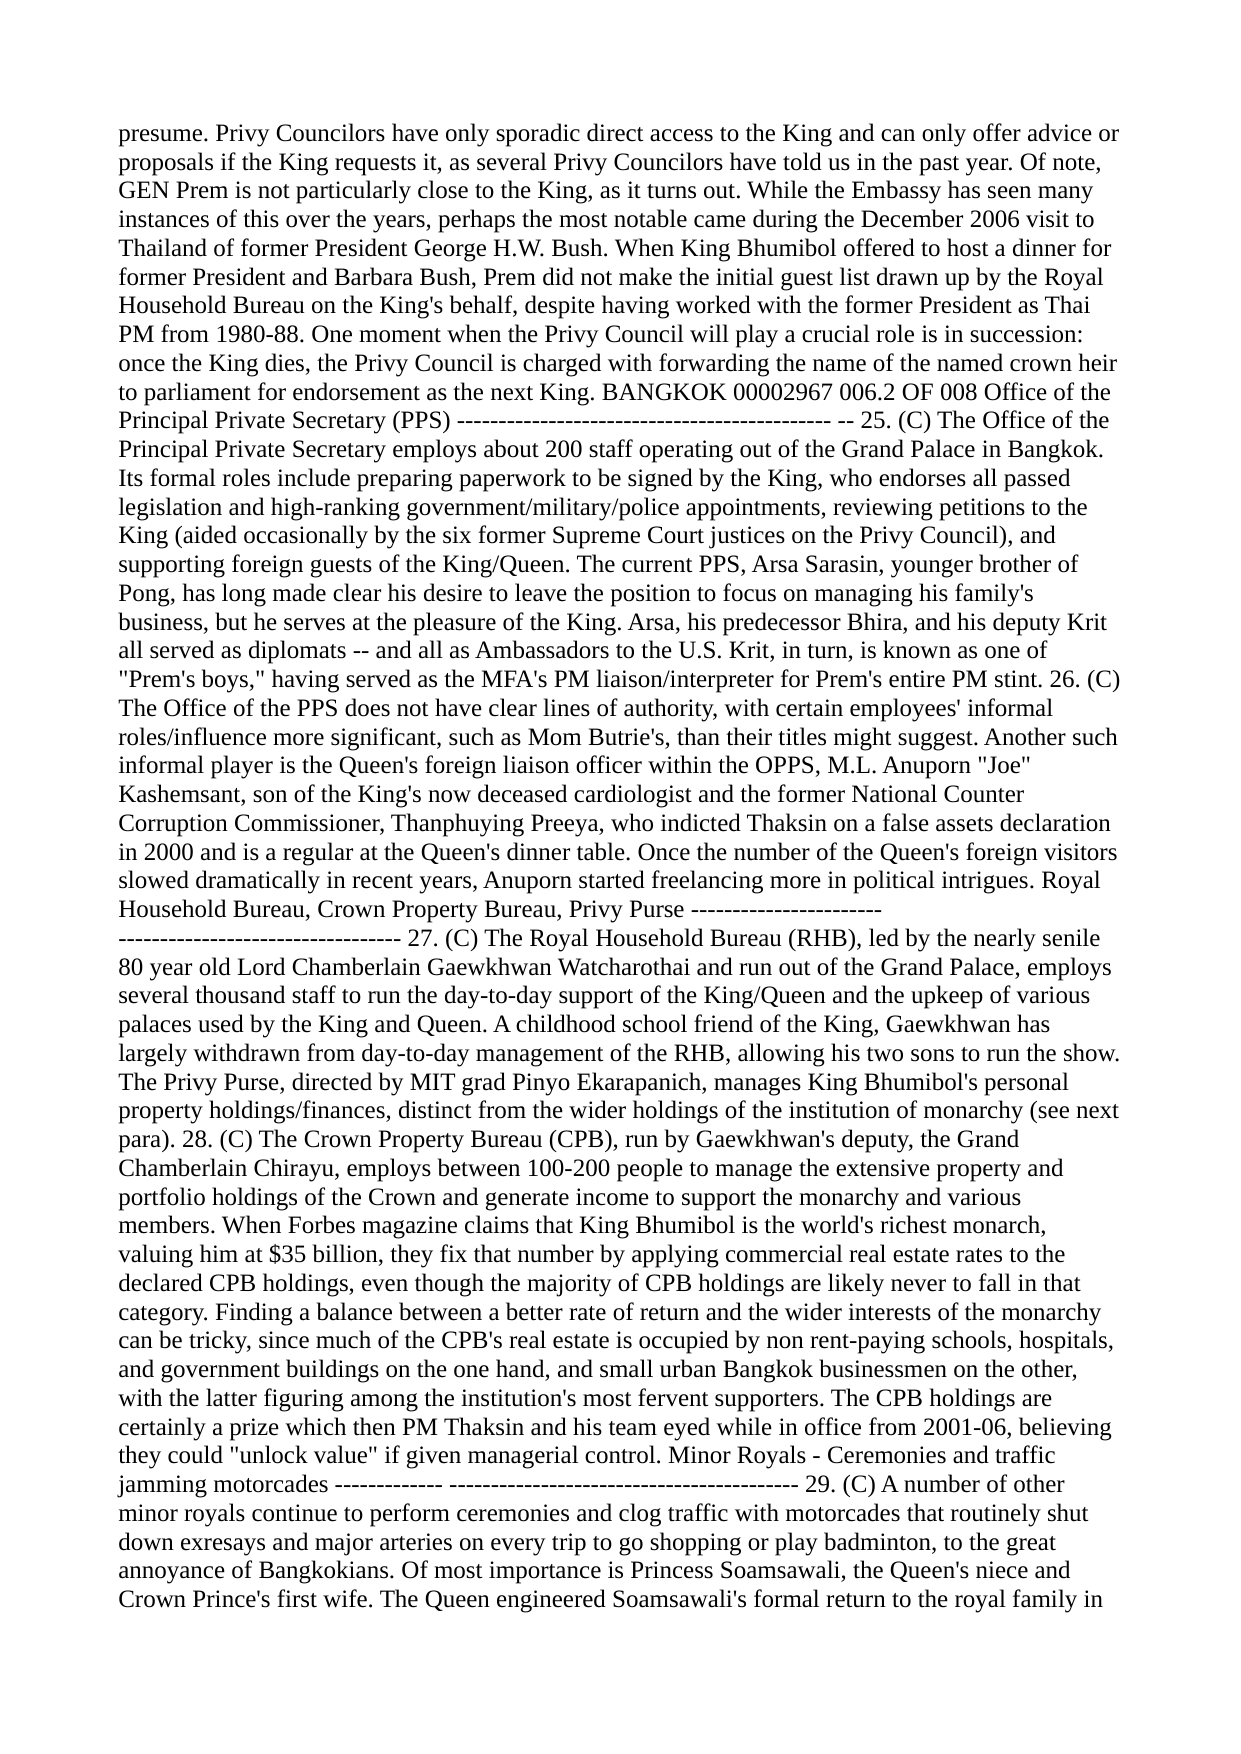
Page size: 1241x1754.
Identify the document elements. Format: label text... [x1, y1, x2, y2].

text presume. Privy Councilors have only sporadic direct access to the King and can only offer advice or proposals if the King requests it, as several Privy Councilors have told us in the past year. Of note, GEN Prem is not particularly close to the King, as it turns out. While the Embassy has seen many instances of this over the years, perhaps the most notable came during the December 2006 visit to Thailand of former President George H.W. Bush. When King Bhumibol offered to host a dinner for former President and Barbara Bush, Prem did not make the initial guest list drawn up by the Royal Household Bureau on the King's behalf, despite having worked with the former President as Thai PM from 1980-88. One moment when the Privy Council will play a crucial role is in succession: once the King dies, the Privy Council is charged with forwarding the name of the named crown heir to parliament for endorsement as the next King. BANGKOK 00002967 006.2 OF 008 Office of the Principal Private Secretary (PPS) --------------------------------------------- -- 25. (C) The Office of the Principal Private Secretary employs about 200 staff operating out of the Grand Palace in Bangkok. Its formal roles include preparing paperwork to be signed by the King, who endorses all passed legislation and high-ranking government/military/police appointments, reviewing petitions to the King (aided occasionally by the six former Supreme Court justices on the Privy Council), and supporting foreign guests of the King/Queen. The current PPS, Arsa Sarasin, younger brother of Pong, has long made clear his desire to leave the position to focus on managing his family's business, but he serves at the pleasure of the King. Arsa, his predecessor Bhira, and his deputy Krit all served as diplomats -- and all as Ambassadors to the U.S. Krit, in turn, is known as one of "Prem's boys," having served as the MFA's PM liaison/interpreter for Prem's entire PM stint. 26. (C) The Office of the PPS does not have clear lines of authority, with certain employees' informal roles/influence more significant, such as Mom Butrie's, than their titles might suggest. Another such informal player is the Queen's foreign liaison officer within the OPPS, M.L. Anuporn "Joe" Kashemsant, son of the King's now deceased cardiologist and the former National Counter Corruption Commissioner, Thanphuying Preeya, who indicted Thaksin on a false assets declaration in 2000 and is a regular at the Queen's dinner table. Once the number of the Queen's foreign visitors slowed dramatically in recent years, Anuporn started freelancing more in political intrigues. Royal Household Bureau, Crown Property Bureau, Privy Purse ----------------------- ---------------------------------- 27. (C) The Royal Household Bureau (RHB), led by the nearly senile 80 year old Lord Chamberlain Gaewkhwan Watcharothai and run out of the Grand Palace, employs several thousand staff to run the day-to-day support of the King/Queen and the upkeep of various palaces used by the King and Queen. A childhood school friend of the King, Gaewkhwan has largely withdrawn from day-to-day management of the RHB, allowing his two sons to run the show. The Privy Purse, directed by MIT grad Pinyo Ekarapanich, manages King Bhumibol's personal property holdings/finances, distinct from the wider holdings of the institution of monarchy (see next para). 28. (C) The Crown Property Bureau (CPB), run by Gaewkhwan's deputy, the Grand Chamberlain Chirayu, employs between 100-200 people to manage the extensive property and portfolio holdings of the Crown and generate income to support the monarchy and various members. When Forbes magazine claims that King Bhumibol is the world's richest monarch, valuing him at $35 billion, they fix that number by applying commercial real estate rates to the declared CPB holdings, even though the majority of CPB holdings are likely never to fall in that category. Finding a balance between a better rate of return and the wider interests of the monarchy can be tricky, since much of the CPB's real estate is occupied by non rent-paying schools, hospitals, and government buildings on the one hand, and small urban Bangkok businessmen on the other, with the latter figuring among the institution's most fervent supporters. The CPB holdings are certainly a prize which then PM Thaksin and his team eyed while in office from 2001-06, believing they could "unlock value" if given managerial control. Minor Royals - Ceremonies and traffic jamming motorcades ------------- ------------------------------------------ 29. (C) A number of other minor royals continue to perform ceremonies and clog traffic with motorcades that routinely shut down exresays and major arteries on every trip to go shopping or play badminton, to the great annoyance of Bangkokians. Of most importance is Princess Soamsawali, the Queen's niece and Crown Prince's first wife. The Queen engineered Soamsawali's formal return to the royal family in [118, 118, 1122, 1613]
